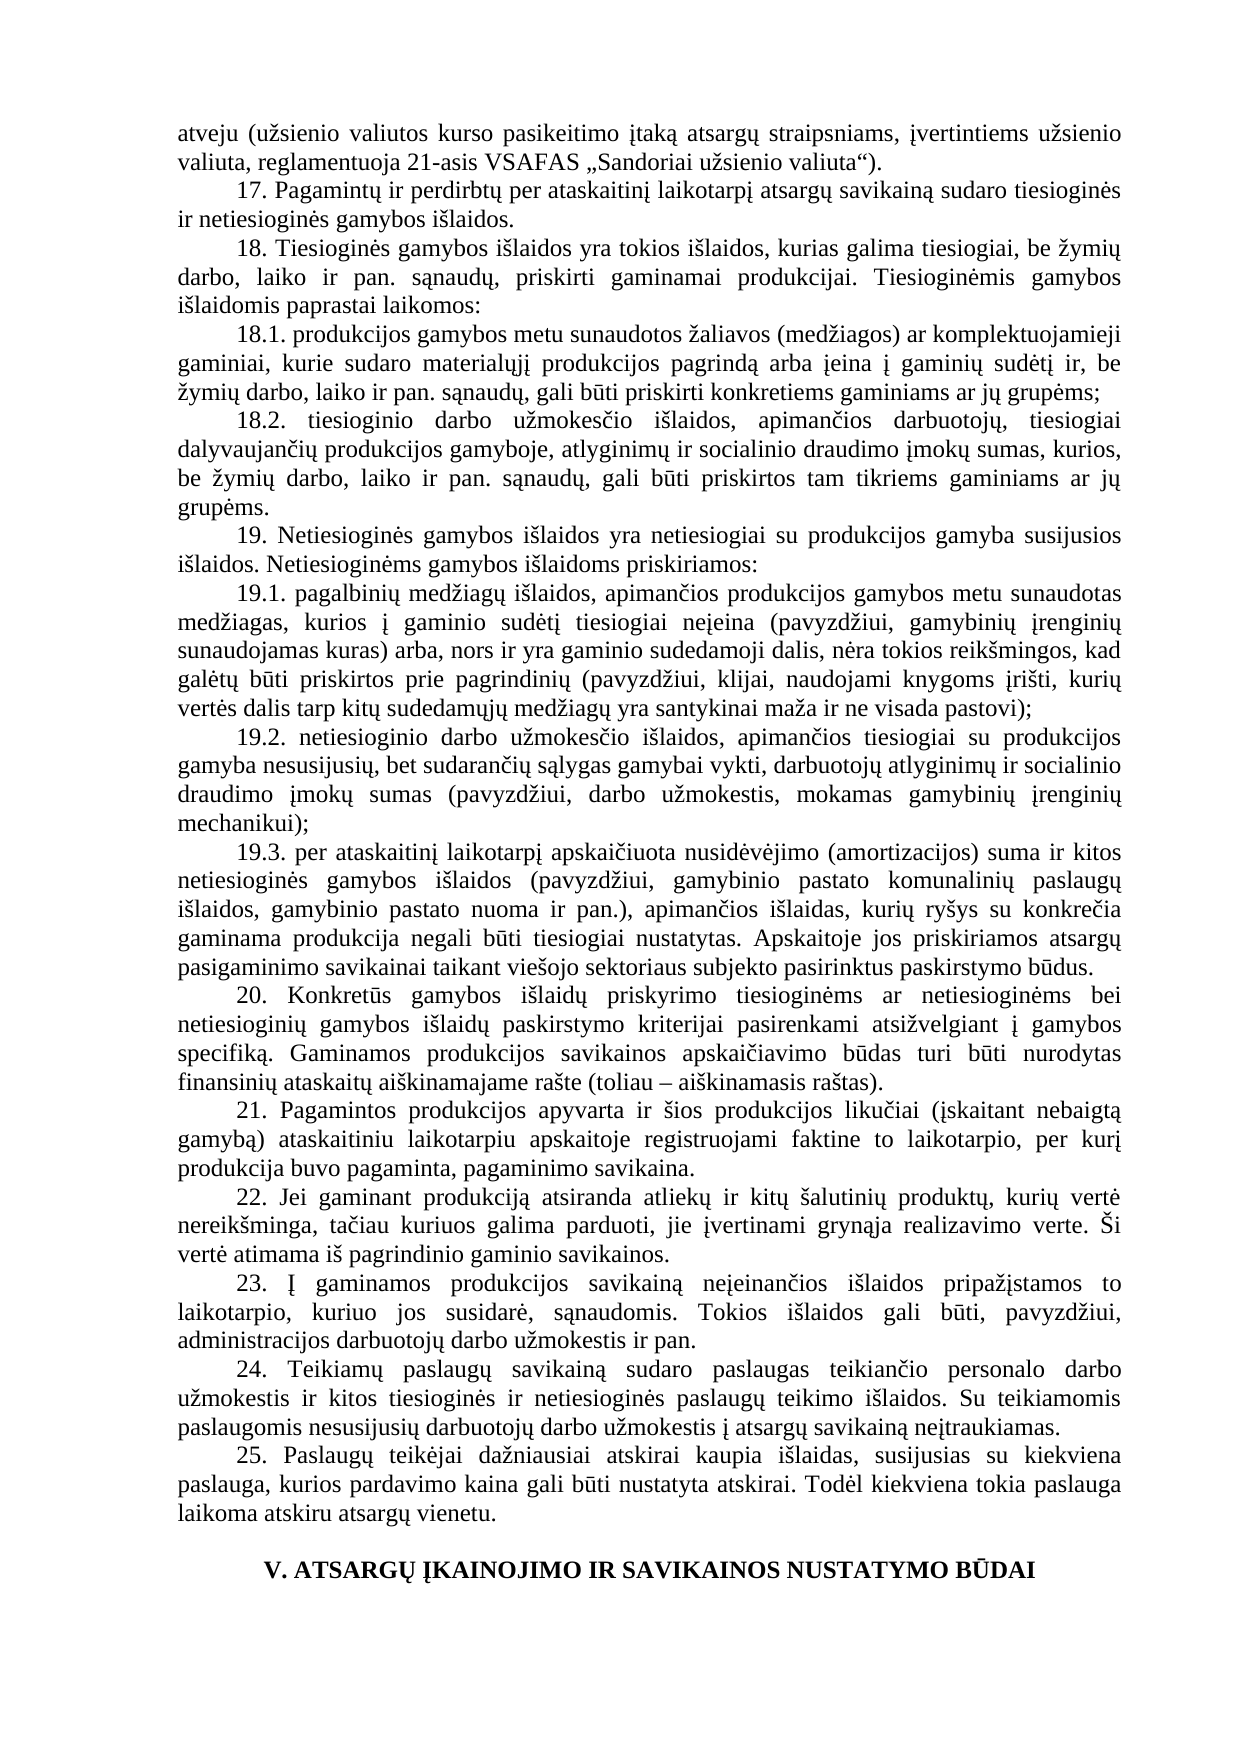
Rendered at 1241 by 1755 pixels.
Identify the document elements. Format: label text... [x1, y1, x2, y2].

text 21. Pagamintos produkcijos apyvarta ir šios produkcijos likučiai (įskaitant nebaigtą gamybą) ataskaitiniu laikotarpiu apskaitoje registruojami faktine to laikotarpio, per kurį produkcija buvo pagaminta, pagaminimo savikaina. [177, 1096, 1122, 1182]
text 18.1. produkcijos gamybos metu sunaudotos žaliavos (medžiagos) ar komplektuojamieji gaminiai, kurie sudaro materialųjį produkcijos pagrindą arba įeina į gaminių sudėtį ir, be žymių darbo, laiko ir pan. sąnaudų, gali būti priskirti konkretiems gaminiams ar jų grupėms; [177, 319, 1122, 406]
text 23. Į gaminamos produkcijos savikainą neįeinančios išlaidos pripažįstamos to laikotarpio, kuriuo jos susidarė, sąnaudomis. Tokios išlaidos gali būti, pavyzdžiui, administracijos darbuotojų darbo užmokestis ir pan. [177, 1268, 1122, 1354]
text 17. Pagamintų ir perdirbtų per ataskaitinį laikotarpį atsargų savikainą sudaro tiesioginės ir netiesioginės gamybos išlaidos. [177, 176, 1122, 233]
text 20. Konkretūs gamybos išlaidų priskyrimo tiesioginėms ar netiesioginėms bei netiesioginių gamybos išlaidų paskirstymo kriterijai pasirenkami atsižvelgiant į gamybos specifiką. Gaminamos produkcijos savikainos apskaičiavimo būdas turi būti nurodytas finansinių ataskaitų aiškinamajame rašte (toliau – aiškinamasis raštas). [177, 981, 1122, 1096]
text 19.3. per ataskaitinį laikotarpį apskaičiuota nusidėvėjimo (amortizacijos) suma ir kitos netiesioginės gamybos išlaidos (pavyzdžiui, gamybinio pastato komunalinių paslaugų išlaidos, gamybinio pastato nuoma ir pan.), apimančios išlaidas, kurių ryšys su konkrečia gaminama produkcija negali būti tiesiogiai nustatytas. Apskaitoje jos priskiriamos atsargų pasigaminimo savikainai taikant viešojo sektoriaus subjekto pasirinktus paskirstymo būdus. [177, 837, 1122, 981]
text 19.1. pagalbinių medžiagų išlaidos, apimančios produkcijos gamybos metu sunaudotas medžiagas, kurios į gaminio sudėtį tiesiogiai neįeina (pavyzdžiui, gamybinių įrenginių sunaudojamas kuras) arba, nors ir yra gaminio sudedamoji dalis, nėra tokios reikšmingos, kad galėtų būti priskirtos prie pagrindinių (pavyzdžiui, klijai, naudojami knygoms įrišti, kurių vertės dalis tarp kitų sudedamųjų medžiagų yra santykinai maža ir ne visada pastovi); [177, 578, 1122, 722]
text 25. Paslaugų teikėjai dažniausiai atskirai kaupia išlaidas, susijusias su kiekviena paslauga, kurios pardavimo kaina gali būti nustatyta atskirai. Todėl kiekviena tokia paslauga laikoma atskiru atsargų vienetu. [177, 1441, 1122, 1527]
text V. ATSARGŲ ĮKAINOJIMO IR SAVIKAINOS NUSTATYMO BŪDAI [177, 1556, 1122, 1584]
text atveju (užsienio valiutos kurso pasikeitimo įtaką atsargų straipsniams, įvertintiems užsienio valiuta, reglamentuoja 21-asis VSAFAS „Sandoriai užsienio valiuta“). [177, 118, 1122, 176]
text 18.2. tiesioginio darbo užmokesčio išlaidos, apimančios darbuotojų, tiesiogiai dalyvaujančių produkcijos gamyboje, atlyginimų ir socialinio draudimo įmokų sumas, kurios, be žymių darbo, laiko ir pan. sąnaudų, gali būti priskirtos tam tikriems gaminiams ar jų grupėms. [177, 406, 1122, 521]
text 18. Tiesioginės gamybos išlaidos yra tokios išlaidos, kurias galima tiesiogiai, be žymių darbo, laiko ir pan. sąnaudų, priskirti gaminamai produkcijai. Tiesioginėmis gamybos išlaidomis paprastai laikomos: [177, 233, 1122, 319]
text 19. Netiesioginės gamybos išlaidos yra netiesiogiai su produkcijos gamyba susijusios išlaidos. Netiesioginėms gamybos išlaidoms priskiriamos: [177, 521, 1122, 578]
text 24. Teikiamų paslaugų savikainą sudaro paslaugas teikiančio personalo darbo užmokestis ir kitos tiesioginės ir netiesioginės paslaugų teikimo išlaidos. Su teikiamomis paslaugomis nesusijusių darbuotojų darbo užmokestis į atsargų savikainą neįtraukiamas. [177, 1354, 1122, 1441]
text 19.2. netiesioginio darbo užmokesčio išlaidos, apimančios tiesiogiai su produkcijos gamyba nesusijusių, bet sudarančių sąlygas gamybai vykti, darbuotojų atlyginimų ir socialinio draudimo įmokų sumas (pavyzdžiui, darbo užmokestis, mokamas gamybinių įrenginių mechanikui); [177, 722, 1122, 837]
text 22. Jei gaminant produkciją atsiranda atliekų ir kitų šalutinių produktų, kurių vertė nereikšminga, tačiau kuriuos galima parduoti, jie įvertinami grynąja realizavimo verte. Ši vertė atimama iš pagrindinio gaminio savikainos. [177, 1182, 1122, 1268]
